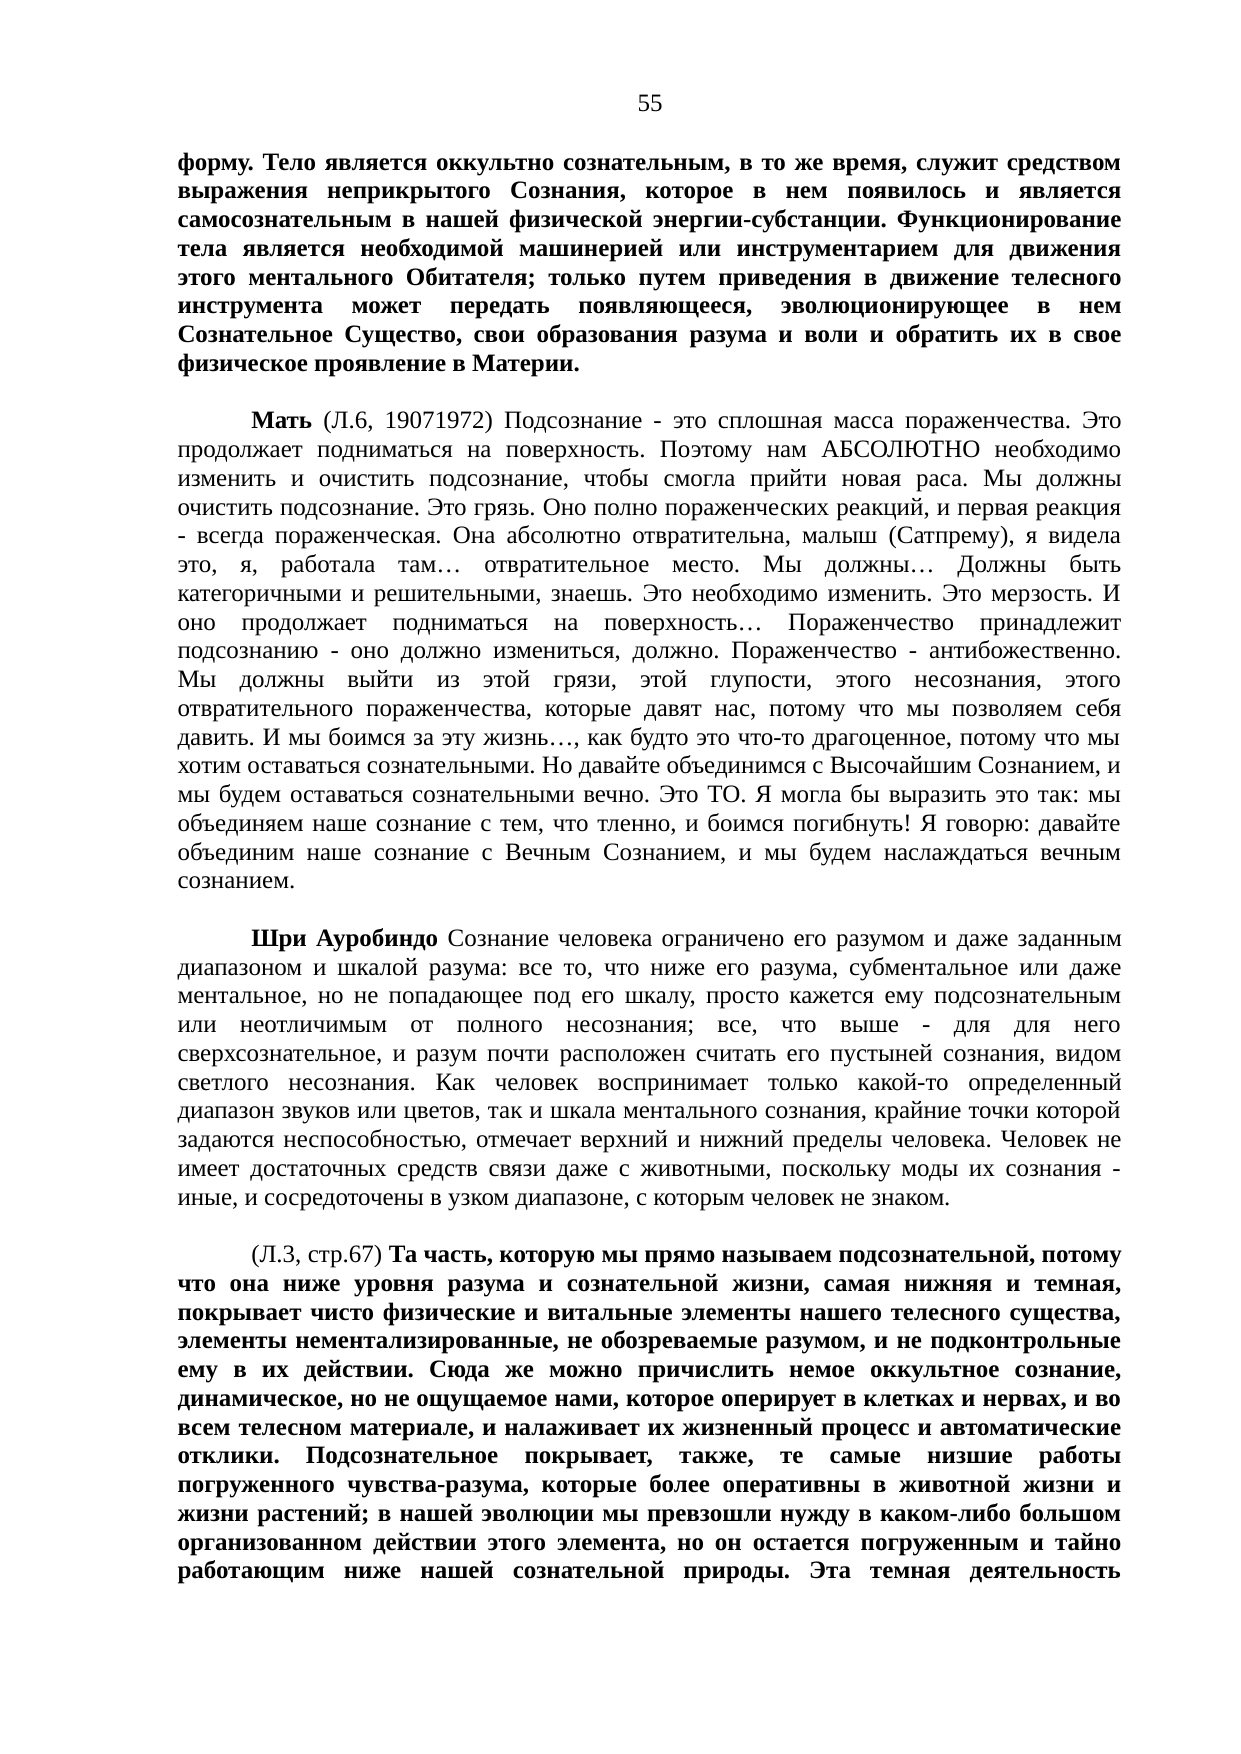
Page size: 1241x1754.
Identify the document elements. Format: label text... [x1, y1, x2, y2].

text форму. Тело является оккультно сознательным, в то же время, служит средством выражения неприкрытого Сознания, которое в нем появилось и является самосознательным в нашей физической энергии-субстанции. Функционирование тела является необходимой машинерией или инструментарием для движения этого ментального Обитателя; только путем приведения в движение телесного инструмента может передать появляющееся, эволюционирующее в нем Сознательное Существо, свои образования разума и воли и обратить их в свое физическое проявление в Материи. [177, 147, 1122, 377]
text (Л.3, стр.67) Та часть, которую мы прямо называем подсознательной, потому что она ниже уровня разума и сознательной жизни, самая нижняя и темная, покрывает чисто физические и витальные элементы нашего телесного существа, элементы нементализированные, не обозреваемые разумом, и не подконтрольные ему в их действии. Сюда же можно причислить немое оккультное сознание, динамическое, но не ощущаемое нами, которое оперирует в клетках и нервах, и во всем телесном материале, и налаживает их жизненный процесс и автоматические отклики. Подсознательное покрывает, также, те самые низшие работы погруженного чувства-разума, которые более оперативны в животной жизни и жизни растений; в нашей эволюции мы превзошли нужду в каком-либо большом организованном действии этого элемента, но он остается погруженным и тайно работающим ниже нашей сознательной природы. Эта темная деятельность [177, 1239, 1122, 1584]
text Шри Ауробиндо Сознание человека ограничено его разумом и даже заданным диапазоном и шкалой разума: все то, что ниже его разума, субментальное или даже ментальное, но не попадающее под его шкалу, просто кажется ему подсознательным или неотличимым от полного несознания; все, что выше - для для него сверхсознательное, и разум почти расположен считать его пустыней сознания, видом светлого несознания. Как человек воспринимает только какой-то определенный диапазон звуков или цветов, так и шкала ментального сознания, крайние точки которой задаются неспособностью, отмечает верхний и нижний пределы человека. Человек не имеет достаточных средств связи даже с животными, поскольку моды их сознания - иные, и сосредоточены в узком диапазоне, с которым человек не знаком. [177, 923, 1122, 1211]
text Мать (Л.6, 19071972) Подсознание - это сплошная масса пораженчества. Это продолжает подниматься на поверхность. Поэтому нам АБСОЛЮТНО необходимо изменить и очистить подсознание, чтобы смогла прийти новая раса. Мы должны очистить подсознание. Это грязь. Оно полно пораженческих реакций, и первая реакция - всегда пораженческая. Она абсолютно отвратительна, малыш (Сатпрему), я видела это, я, работала там… отвратительное место. Мы должны… Должны быть категоричными и решительными, знаешь. Это необходимо изменить. Это мерзость. И оно продолжает подниматься на поверхность… Пораженчество принадлежит подсознанию - оно должно измениться, должно. Пораженчество - антибожественно. Мы должны выйти из этой грязи, этой глупости, этого несознания, этого отвратительного пораженчества, которые давят нас, потому что мы позволяем себя давить. И мы боимся за эту жизнь…, как будто это что-то драгоценное, потому что мы хотим оставаться сознательными. Но давайте объединимся с Высочайшим Сознанием, и мы будем оставаться сознательными вечно. Это ТО. Я могла бы выразить это так: мы объединяем наше сознание с тем, что тленно, и боимся погибнуть! Я говорю: давайте объединим наше сознание с Вечным Сознанием, и мы будем наслаждаться вечным сознанием. [177, 406, 1122, 894]
